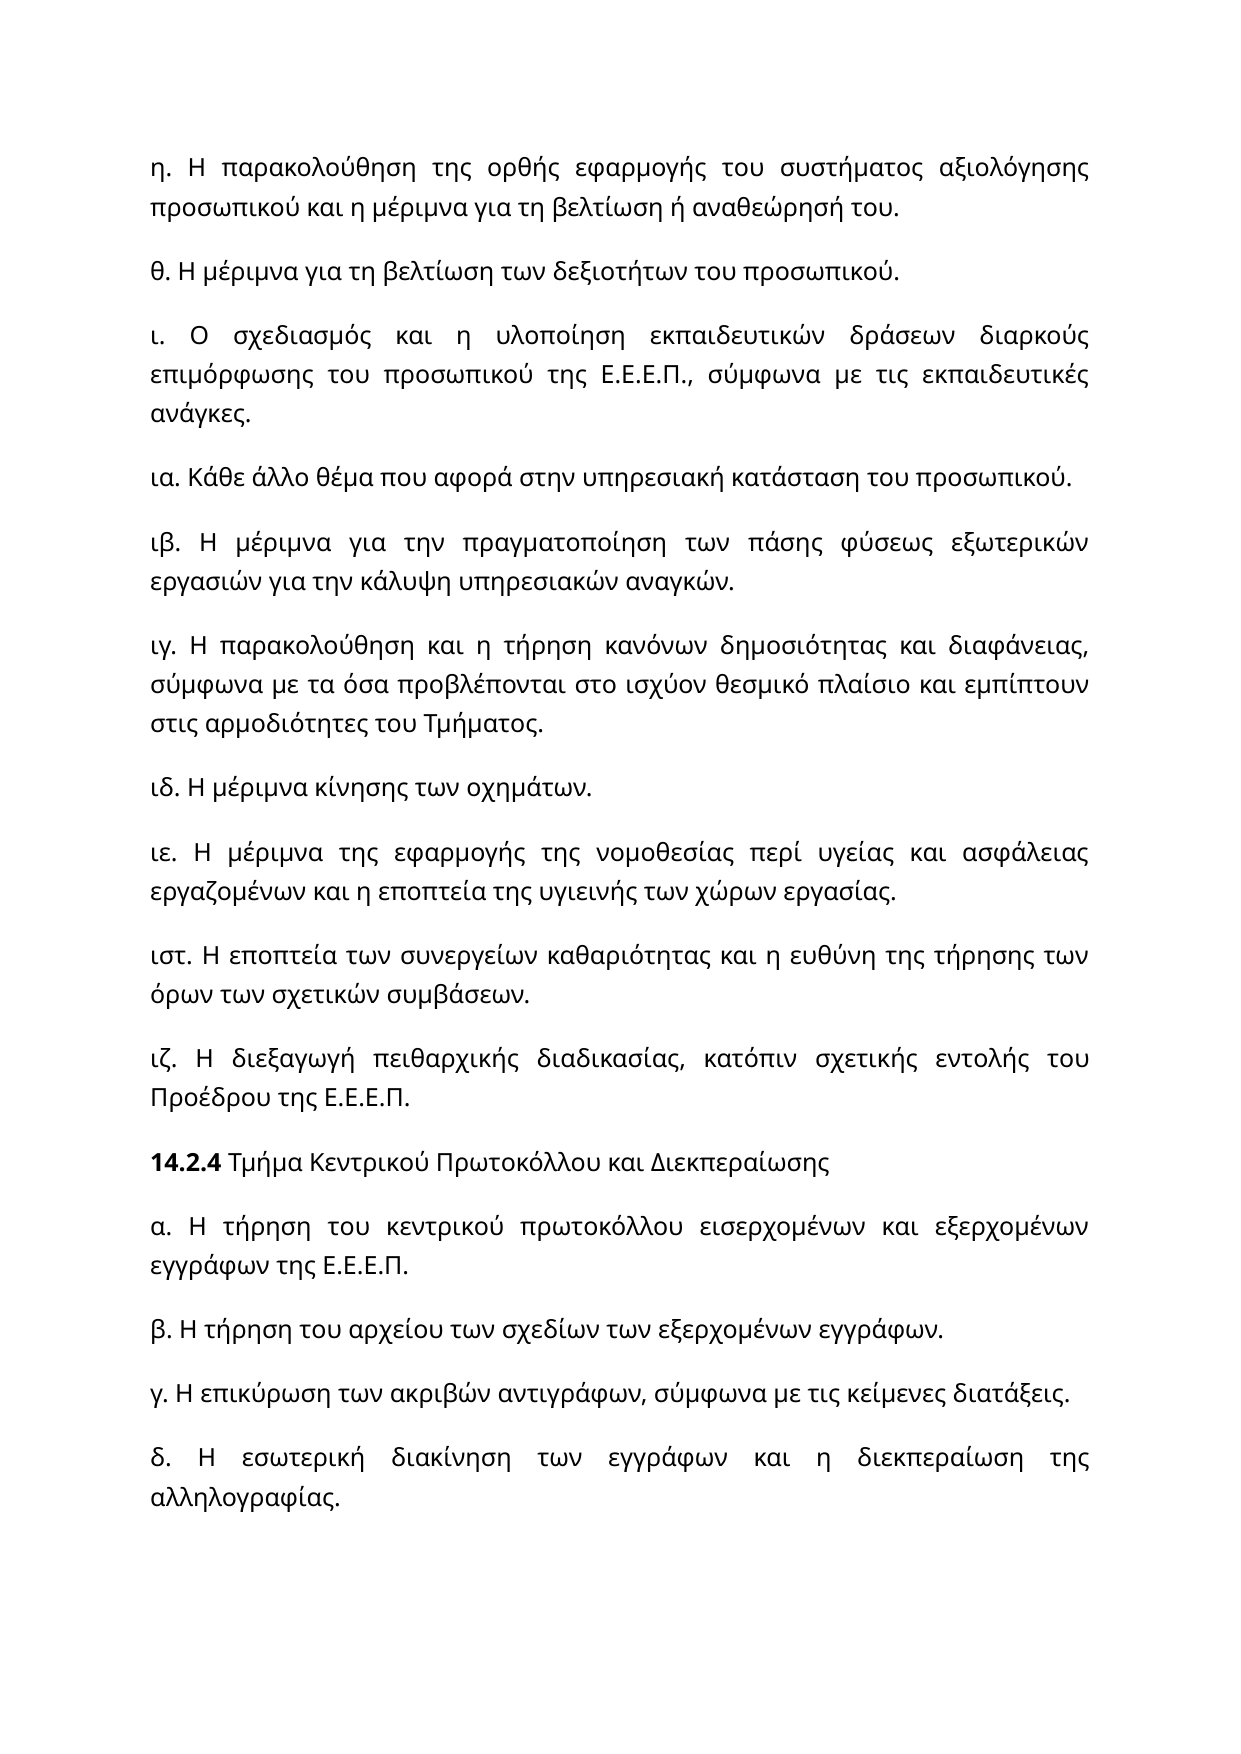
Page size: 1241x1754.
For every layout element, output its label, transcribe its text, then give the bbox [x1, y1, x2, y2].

text ια. Κάθε άλλο θέμα που αφορά στην υπηρεσιακή κατάσταση του προσωπικού. [150, 460, 1090, 494]
text α. Η τήρηση του κεντρικού πρωτοκόλλου εισερχομένων και εξερχομένων εγγράφων της Ε.Ε.Ε.Π. [150, 1208, 1090, 1282]
text θ. Η μέριμνα για τη βελτίωση των δεξιοτήτων του προσωπικού. [150, 253, 1090, 287]
text ιγ. Η παρακολούθηση και η τήρηση κανόνων δημοσιότητας και διαφάνειας, σύμφωνα με τα όσα προβλέπονται στο ισχύον θεσμικό πλαίσιο και εμπίπτουν στις αρμοδιότητες του Τμήματος. [150, 627, 1090, 740]
text 14.2.4 Τμήμα Κεντρικού Πρωτοκόλλου και Διεκπεραίωσης [150, 1144, 1090, 1178]
text ιζ. Η διεξαγωγή πειθαρχικής διαδικασίας, κατόπιν σχετικής εντολής του Προέδρου της Ε.Ε.Ε.Π. [150, 1041, 1090, 1114]
text β. Η τήρηση του αρχείου των σχεδίων των εξερχομένων εγγράφων. [150, 1312, 1090, 1346]
text η. Η παρακολούθηση της ορθής εφαρμογής του συστήματος αξιολόγησης προσωπικού και η μέριμνα για τη βελτίωση ή αναθεώρησή του. [150, 150, 1090, 223]
text ιστ. Η εποπτεία των συνεργείων καθαριότητας και η ευθύνη της τήρησης των όρων των σχετικών συμβάσεων. [150, 937, 1090, 1011]
text ιβ. Η μέριμνα για την πραγματοποίηση των πάσης φύσεως εξωτερικών εργασιών για την κάλυψη υπηρεσιακών αναγκών. [150, 524, 1090, 597]
text ιε. Η μέριμνα της εφαρμογής της νομοθεσίας περί υγείας και ασφάλειας εργαζομένων και η εποπτεία της υγιεινής των χώρων εργασίας. [150, 834, 1090, 907]
text ιδ. Η μέριμνα κίνησης των οχημάτων. [150, 770, 1090, 804]
text ι. Ο σχεδιασμός και η υλοποίηση εκπαιδευτικών δράσεων διαρκούς επιμόρφωσης του προσωπικού της Ε.Ε.Ε.Π., σύμφωνα με τις εκπαιδευτικές ανάγκες. [150, 317, 1090, 430]
text γ. Η επικύρωση των ακριβών αντιγράφων, σύμφωνα με τις κείμενες διατάξεις. [150, 1376, 1090, 1410]
text δ. Η εσωτερική διακίνηση των εγγράφων και η διεκπεραίωση της αλληλογραφίας. [150, 1440, 1090, 1513]
